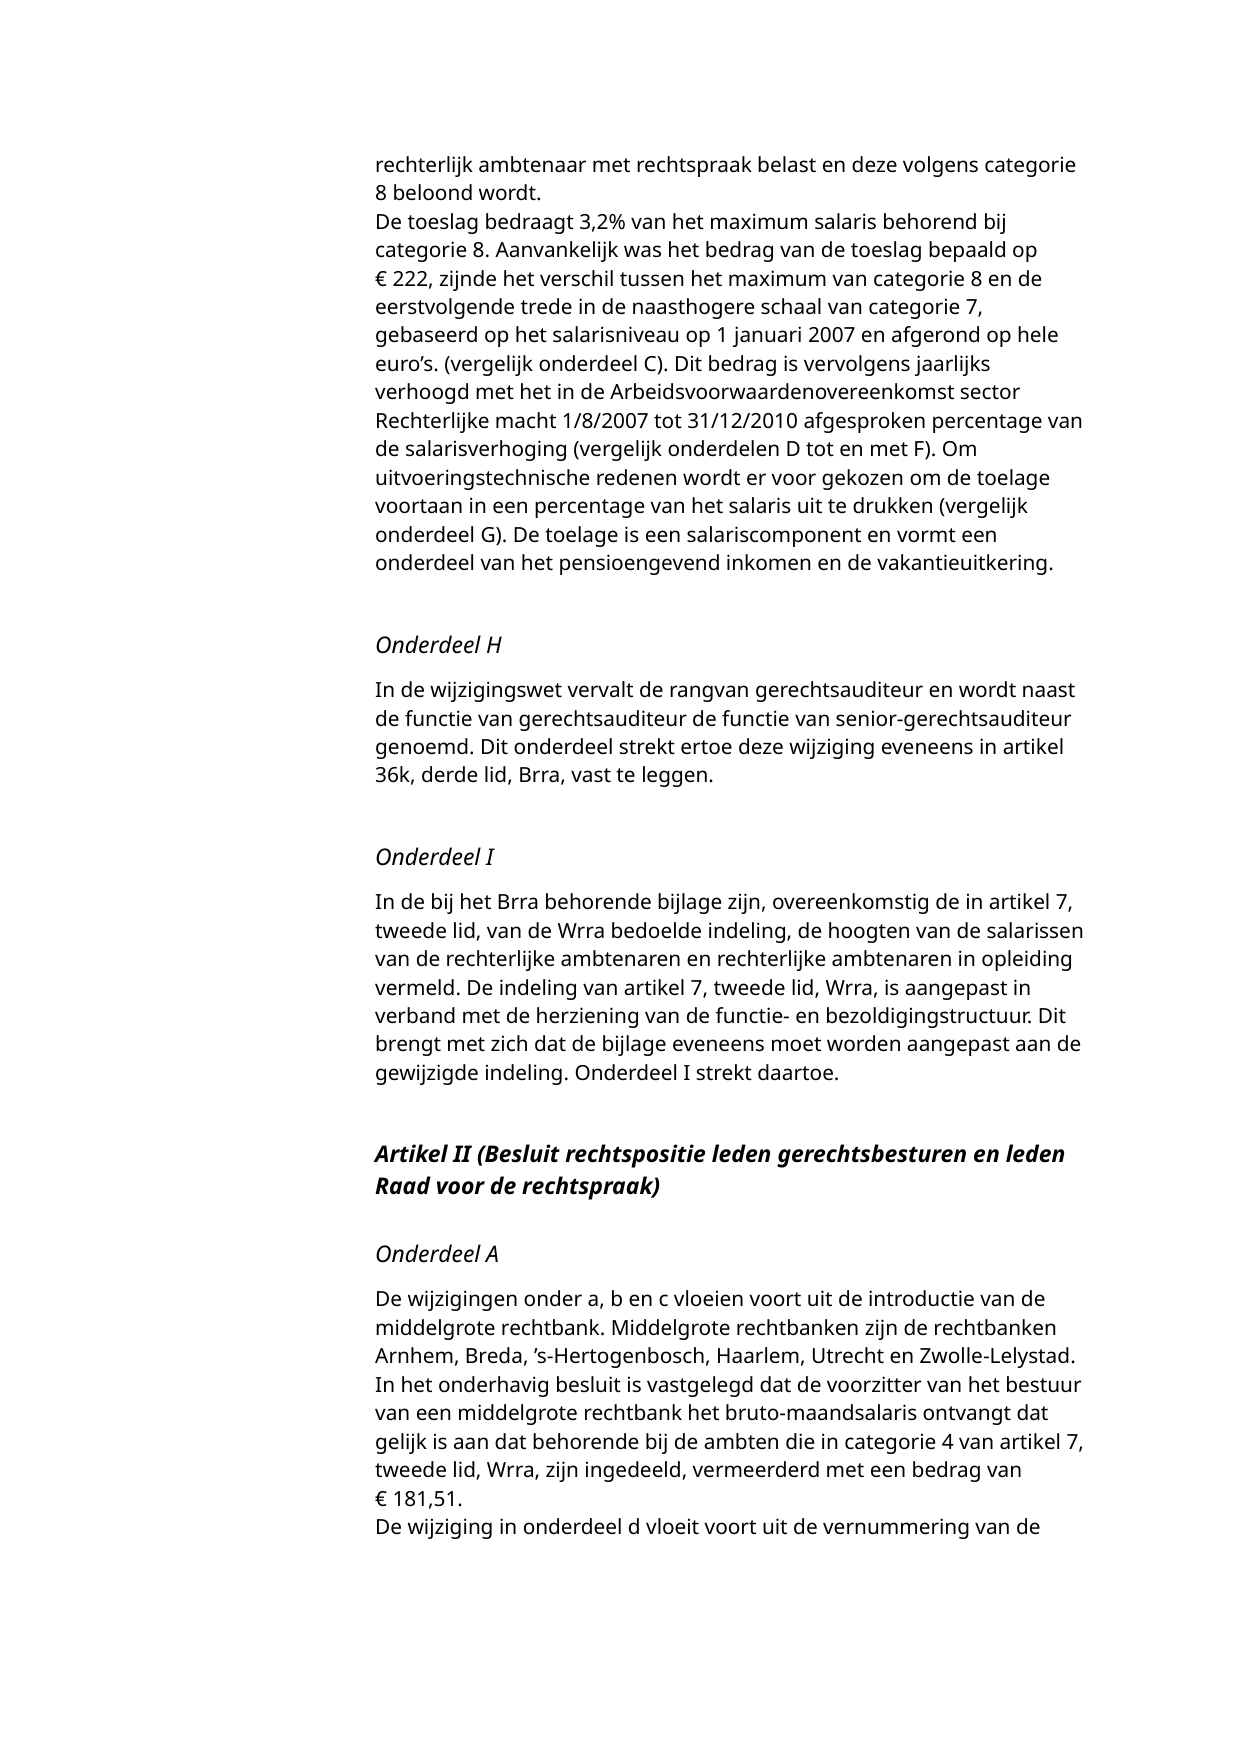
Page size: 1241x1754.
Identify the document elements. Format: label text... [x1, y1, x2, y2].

subtitle Onderdeel I [375, 841, 1090, 872]
subtitle Onderdeel H [375, 629, 1090, 660]
text In de bij het Brra behorende bijlage zijn, overeenkomstig de in artikel 7, tweede lid, van de Wrra bedoelde indeling, de hoogten van de salarissen van de rechterlijke ambtenaren en rechterlijke ambtenaren in opleiding vermeld. De indeling van artikel 7, tweede lid, Wrra, is aangepast in verband met de herziening van de functie- en bezoldigingstructuur. Dit brengt met zich dat de bijlage eveneens moet worden aangepast aan de gewijzigde indeling. Onderdeel I strekt daartoe. [375, 887, 1090, 1086]
subtitle Onderdeel A [375, 1238, 1090, 1269]
text In de wijzigingswet vervalt de rangvan gerechtsauditeur en wordt naast de functie van gerechtsauditeur de functie van senior-gerechtsauditeur genoemd. Dit onderdeel strekt ertoe deze wijziging eveneens in artikel 36k, derde lid, Brra, vast te leggen. [375, 675, 1090, 789]
text rechterlijk ambtenaar met rechtspraak belast en deze volgens categorie 8 beloond wordt. [375, 150, 1090, 207]
text De toeslag bedraagt 3,2% van het maximum salaris behorend bij categorie 8. Aanvankelijk was het bedrag van de toeslag bepaald op € 222, zijnde het verschil tussen het maximum van categorie 8 en de eerstvolgende trede in de naasthogere schaal van categorie 7, gebaseerd op het salarisniveau op 1 januari 2007 en afgerond op hele euro’s. (vergelijk onderdeel C). Dit bedrag is vervolgens jaarlijks verhoogd met het in de Arbeidsvoorwaardenovereenkomst sector Rechterlijke macht 1/8/2007 tot 31/12/2010 afgesproken percentage van de salarisverhoging (vergelijk onderdelen D tot en met F). Om uitvoeringstechnische redenen wordt er voor gekozen om de toelage voortaan in een percentage van het salaris uit te drukken (vergelijk onderdeel G). De toelage is een salariscomponent en vormt een onderdeel van het pensioengevend inkomen en de vakantieuitkering. [375, 207, 1090, 577]
text De wijzigingen onder a, b en c vloeien voort uit de introductie van de middelgrote rechtbank. Middelgrote rechtbanken zijn de rechtbanken Arnhem, Breda, ’s-Hertogenbosch, Haarlem, Utrecht en Zwolle-Lelystad. In het onderhavig besluit is vastgelegd dat de voorzitter van het bestuur van een middelgrote rechtbank het bruto-maandsalaris ontvangt dat gelijk is aan dat behorende bij de ambten die in categorie 4 van artikel 7, tweede lid, Wrra, zijn ingedeeld, vermeerderd met een bedrag van € 181,51. [375, 1284, 1090, 1512]
text De wijziging in onderdeel d vloeit voort uit de vernummering van de [375, 1512, 1090, 1541]
subtitle Artikel II (Besluit rechtspositie leden gerechtsbesturen en leden Raad voor de rechtspraak) [375, 1138, 1090, 1201]
